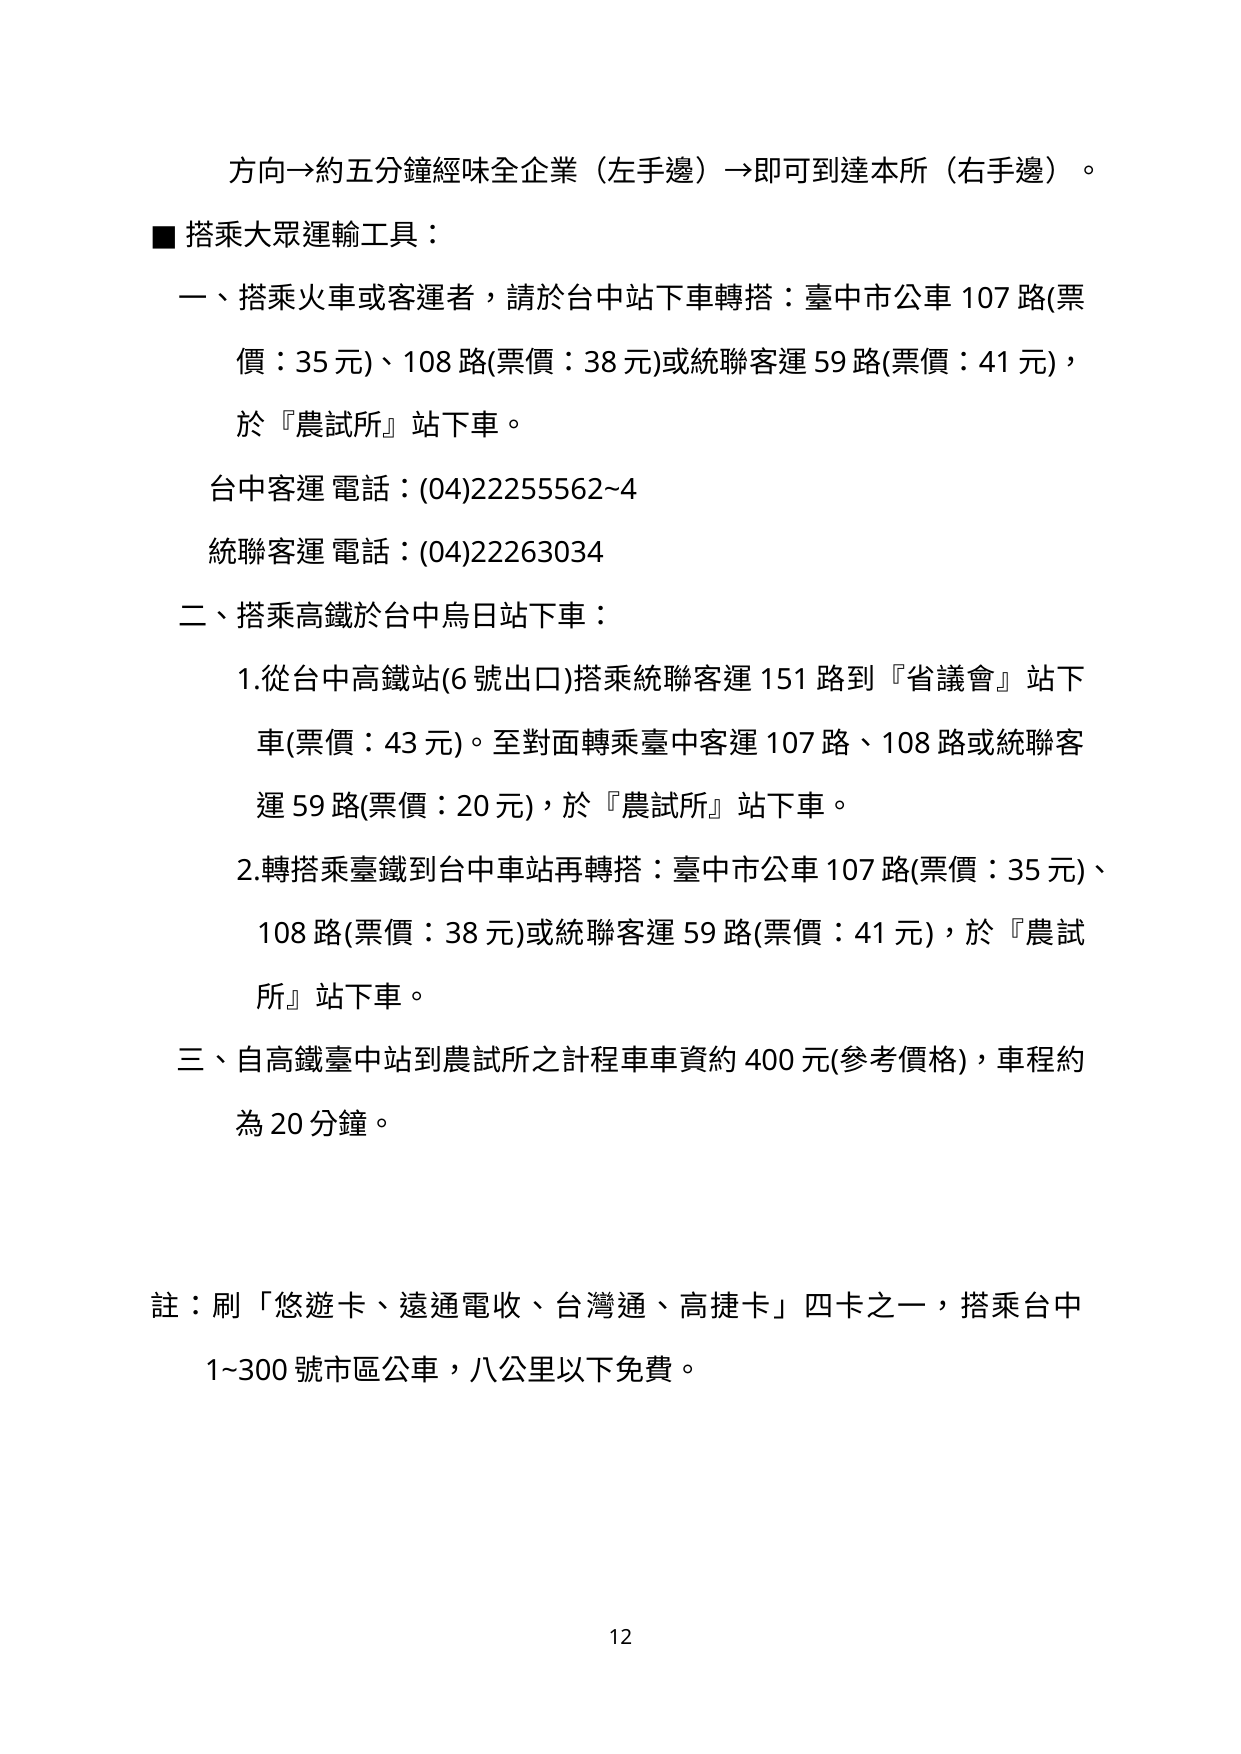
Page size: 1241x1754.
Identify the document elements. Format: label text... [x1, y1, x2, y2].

text 1.從台中高鐵站(6號出口)搭乘統聯客運151路到『省議會』站下車(票價：43元)。至對面轉乘臺中客運107路、108路或統聯客運59路(票價：20元)，於『農試所』站下車。 [236, 656, 1085, 825]
text 統聯客運 電話：(04)22263034 [178, 529, 1085, 571]
text 台中客運 電話：(04)22255562~4 [178, 465, 1085, 508]
text 一、搭乘火車或客運者，請於台中站下車轉搭：臺中市公車107路(票價：35元)、108路(票價：38元)或統聯客運59路(票價：41元)，於『農試所』站下車。 [178, 275, 1085, 444]
text ■ 搭乘大眾運輸工具： [150, 211, 1085, 253]
text 註：刷「悠遊卡、遠通電收、台灣通、高捷卡」四卡之一，搭乘台中1~300號市區公車，八公里以下免費。 [150, 1283, 1085, 1389]
text 2.轉搭乘臺鐵到台中車站再轉搭：臺中市公車107路(票價：35元)、108路(票價：38元)或統聯客運59路(票價：41元)，於『農試所』站下車。 [236, 846, 1085, 1016]
text 二、搭乘高鐵於台中烏日站下車： [178, 592, 1085, 634]
text 北上：請走中二高（國道3號）→於霧峰交流道下→右轉接台三線往草屯方向→約五分鐘經味全企業（左手邊）→即可到達本所（右手邊）。 [150, 148, 1085, 190]
text 三、自高鐵臺中站到農試所之計程車車資約400元(參考價格)，車程約為20分鐘。 [176, 1037, 1085, 1143]
